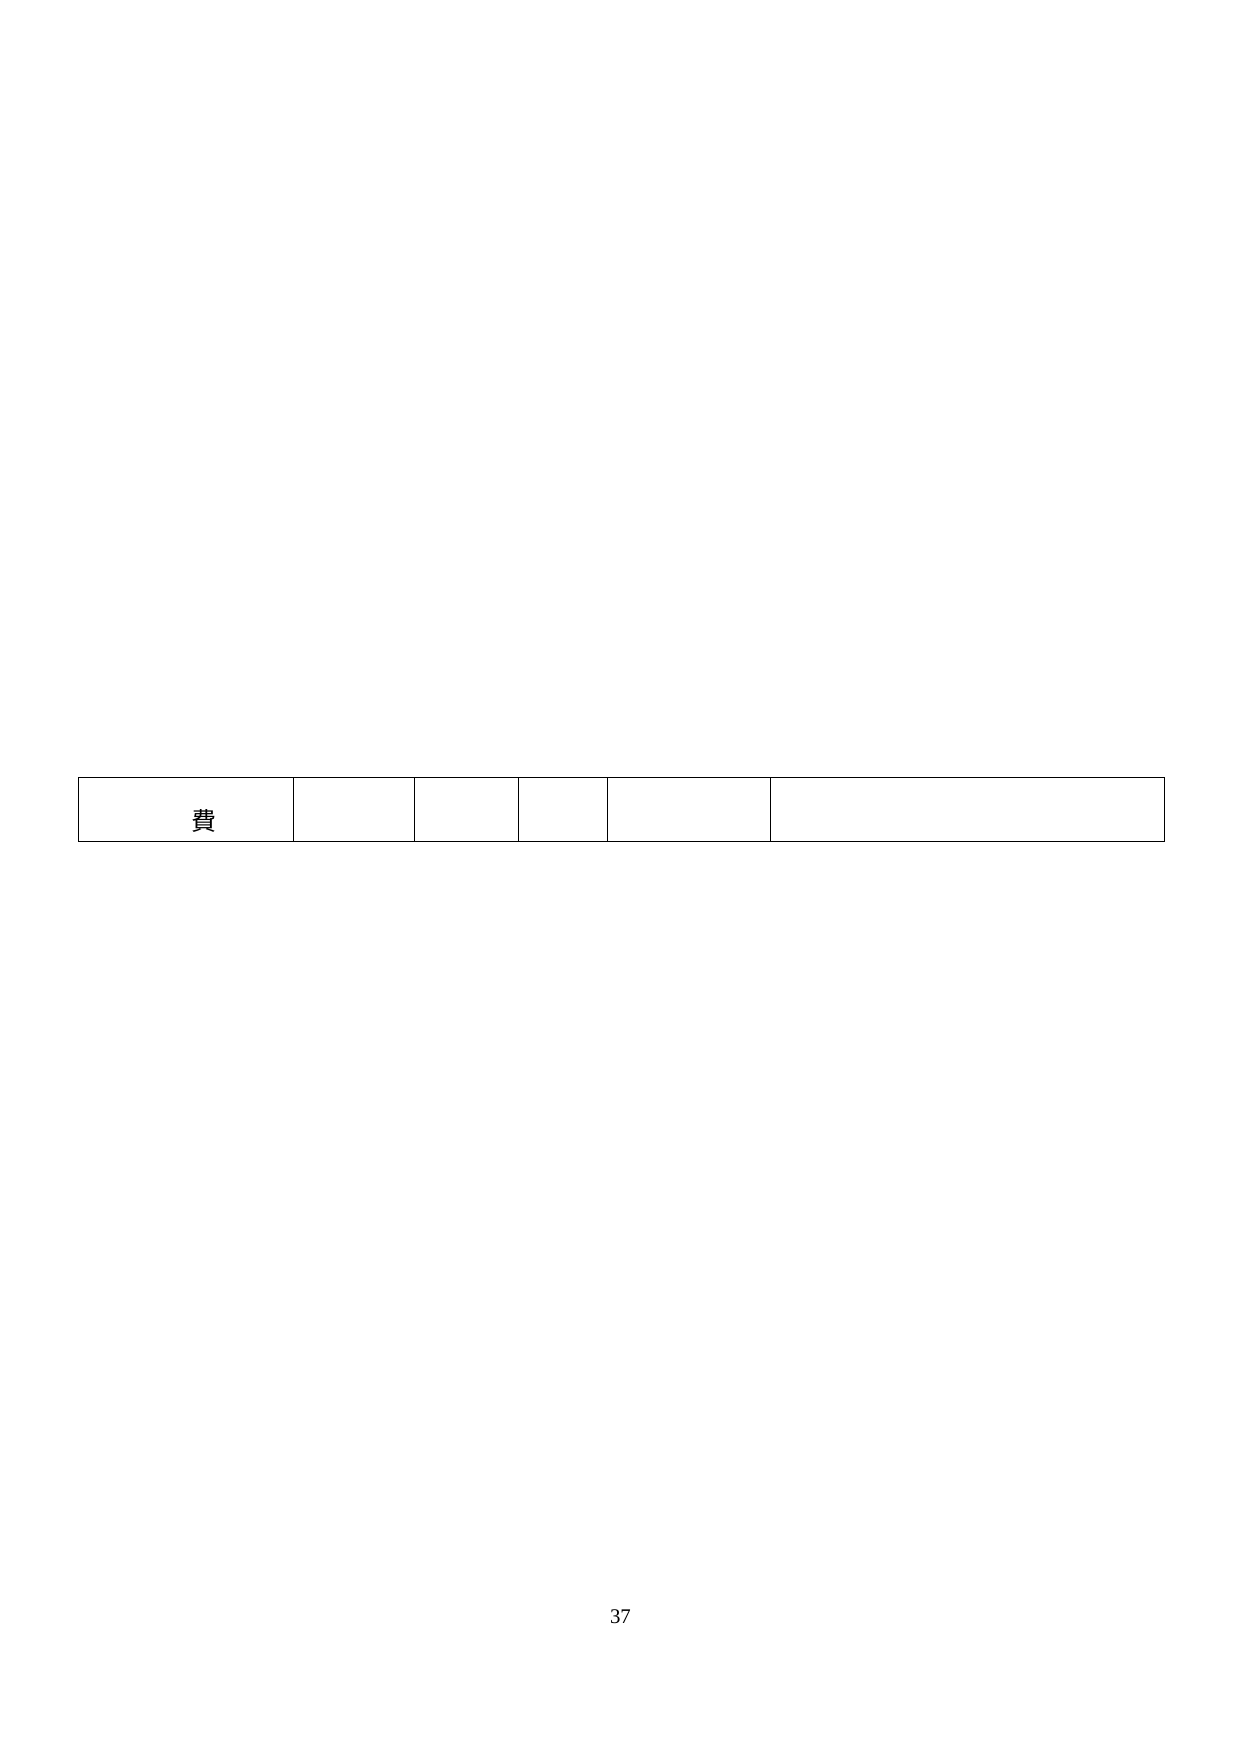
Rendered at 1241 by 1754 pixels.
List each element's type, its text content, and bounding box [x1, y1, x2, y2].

table_cell [294, 778, 414, 841]
table_cell [519, 778, 607, 841]
table_cell [415, 778, 518, 841]
table_cell [771, 778, 1164, 841]
table_cell 費 [79, 778, 293, 841]
table_cell [608, 778, 770, 841]
